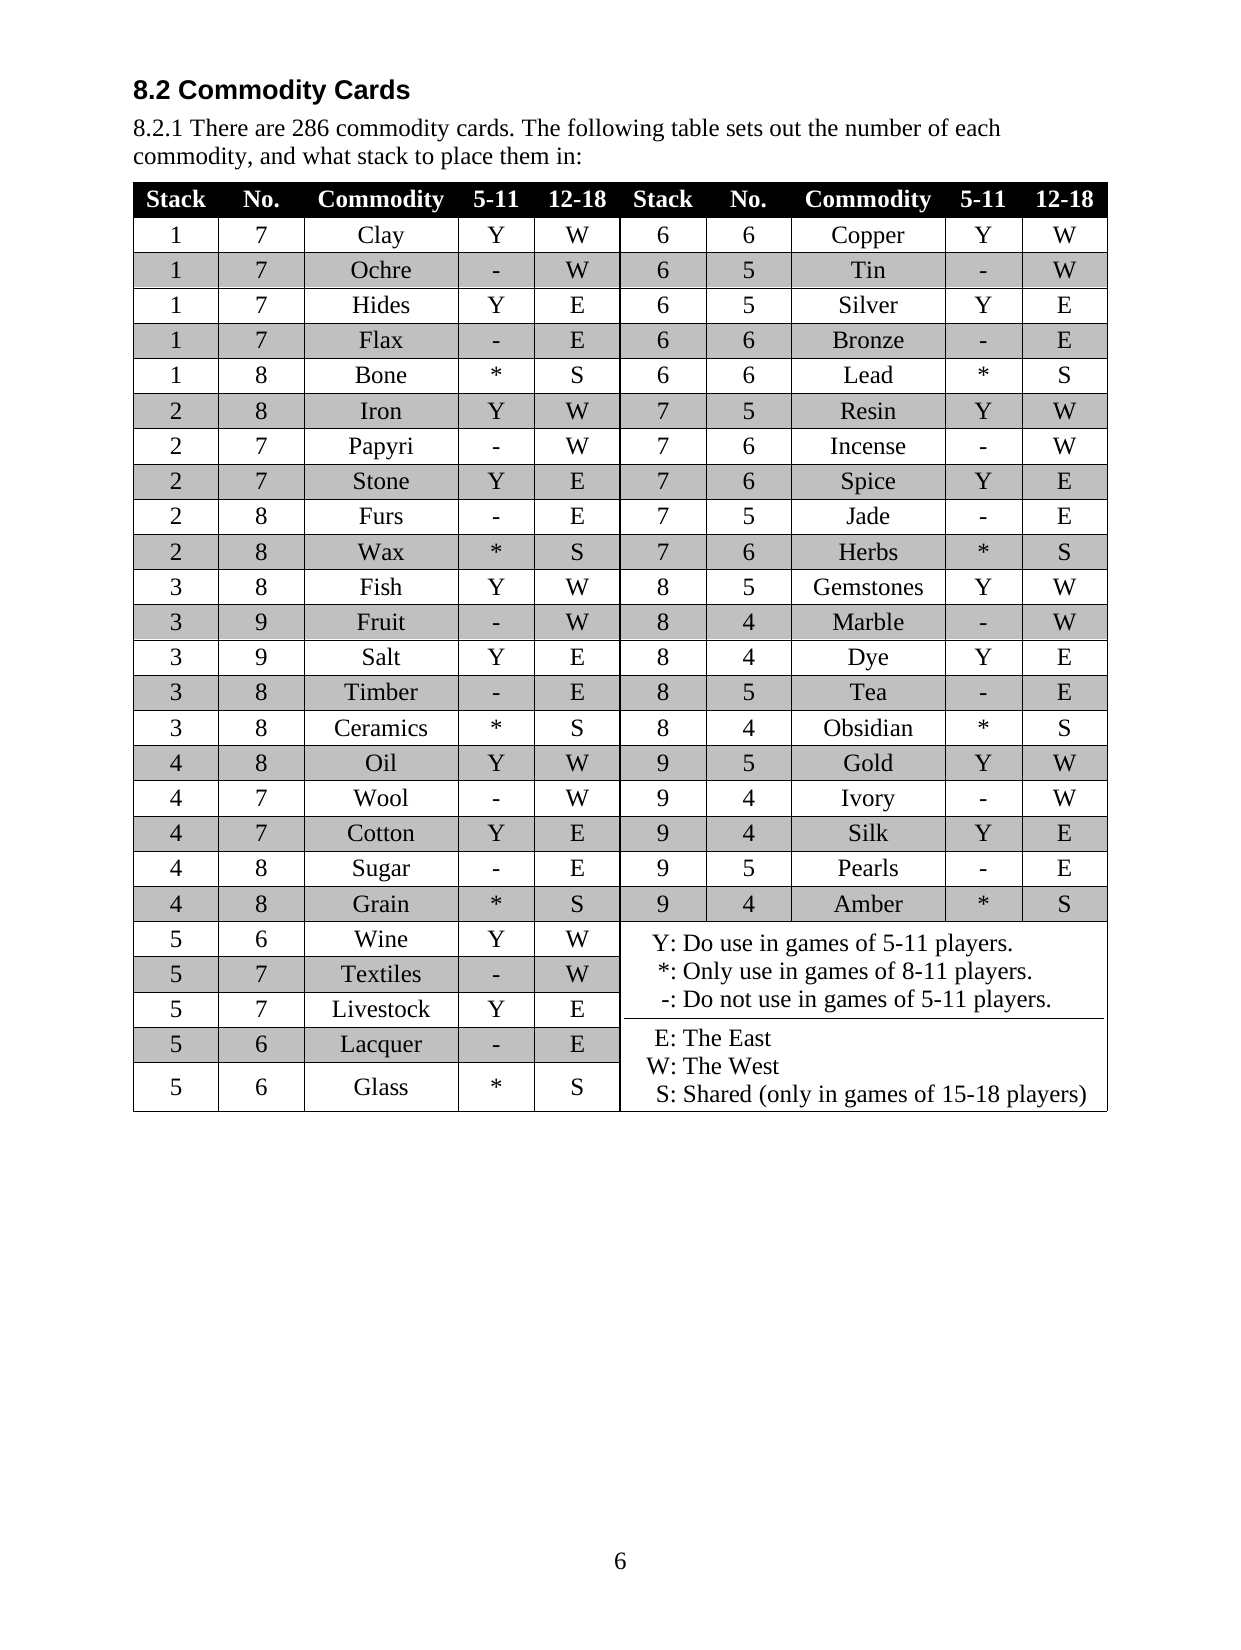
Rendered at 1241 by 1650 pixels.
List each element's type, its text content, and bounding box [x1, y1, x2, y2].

subtitle 8.2 Commodity Cards [133, 75, 1107, 105]
table_cell Y [459, 570, 534, 604]
table_cell - [946, 781, 1022, 816]
table_cell - [459, 324, 534, 358]
table_cell Y [946, 746, 1022, 780]
table_cell Papyri [305, 429, 458, 463]
table_cell 6 [707, 535, 791, 569]
table_cell E [535, 465, 619, 499]
table_cell 9 [621, 781, 706, 816]
table_cell 6 [621, 253, 706, 287]
table_cell 1 [134, 324, 218, 358]
table_cell W [535, 218, 619, 252]
table_cell Lacquer [305, 1028, 458, 1062]
table_cell W [535, 957, 619, 992]
table_cell - [459, 852, 534, 886]
table_cell 8 [219, 500, 304, 534]
table_cell 8 [219, 676, 304, 710]
table_cell 9 [621, 887, 706, 921]
table_cell 9 [621, 817, 706, 851]
table_cell Y [946, 394, 1022, 428]
table_cell 1 [134, 218, 218, 252]
table_cell 5 [707, 500, 791, 534]
table_cell E [1023, 676, 1107, 710]
table_cell Gemstones [792, 570, 945, 604]
table_cell Pearls [792, 852, 945, 886]
table_cell Y [946, 570, 1022, 604]
table_cell 5 [134, 993, 218, 1027]
table_cell W [535, 429, 619, 463]
table_cell 7 [621, 500, 706, 534]
table_cell Fruit [305, 605, 458, 639]
table_cell Wax [305, 535, 458, 569]
table_cell - [946, 324, 1022, 358]
table_cell 1 [134, 253, 218, 287]
table_cell Livestock [305, 993, 458, 1027]
table_cell 5 [707, 676, 791, 710]
table_cell Y [946, 465, 1022, 499]
table_cell W [535, 570, 619, 604]
table_cell Tin [792, 253, 945, 287]
table_cell 3 [134, 641, 218, 675]
table_cell W [1023, 746, 1107, 780]
table_cell Sugar [305, 852, 458, 886]
table_cell 6 [707, 359, 791, 393]
table_cell Ceramics [305, 711, 458, 745]
table_cell S [535, 535, 619, 569]
table_cell * [459, 359, 534, 393]
table_cell 5 [707, 852, 791, 886]
table_cell * [946, 887, 1022, 921]
table_cell Y [459, 465, 534, 499]
table_cell 4 [707, 817, 791, 851]
table_cell Iron [305, 394, 458, 428]
table_cell S [535, 359, 619, 393]
table_header No. [707, 183, 791, 217]
table_cell 6 [219, 1028, 304, 1062]
table_cell 8 [219, 359, 304, 393]
table_cell Dye [792, 641, 945, 675]
table_cell 8 [219, 711, 304, 745]
table_cell - [946, 605, 1022, 639]
table_cell Silver [792, 289, 945, 323]
table_cell 5 [134, 922, 218, 956]
table_cell - [459, 1028, 534, 1062]
table_cell Hides [305, 289, 458, 323]
table_cell Ochre [305, 253, 458, 287]
table_cell E [535, 324, 619, 358]
table_cell Glass [305, 1063, 458, 1111]
table_cell 4 [707, 641, 791, 675]
table_cell Oil [305, 746, 458, 780]
table_cell E [535, 817, 619, 851]
table_cell 7 [621, 429, 706, 463]
table_header Stack [134, 183, 218, 217]
table_cell 6 [707, 324, 791, 358]
table_cell Marble [792, 605, 945, 639]
table_cell 9 [219, 641, 304, 675]
table_cell 8 [219, 394, 304, 428]
table_cell 3 [134, 605, 218, 639]
table_cell 6 [707, 218, 791, 252]
table_cell E [535, 1028, 619, 1062]
table_cell Fish [305, 570, 458, 604]
table_cell 8 [219, 746, 304, 780]
table_cell 8 [219, 570, 304, 604]
table_cell - [459, 605, 534, 639]
table_cell Cotton [305, 817, 458, 851]
table_cell Y [946, 817, 1022, 851]
table_header No. [219, 183, 304, 217]
text 8.2.1 There are 286 commodity cards. The following table sets out the number of each commodity, and what stack to place them in: [133, 114, 1107, 170]
table_cell W [1023, 605, 1107, 639]
table_cell W [1023, 570, 1107, 604]
table_cell 9 [621, 852, 706, 886]
table_cell 6 [219, 922, 304, 956]
table_cell Bronze [792, 324, 945, 358]
table_cell W [535, 746, 619, 780]
table_cell E [1023, 641, 1107, 675]
table_cell S [1023, 535, 1107, 569]
table_cell 2 [134, 429, 218, 463]
table_cell Flax [305, 324, 458, 358]
table_cell - [459, 957, 534, 992]
table_cell Furs [305, 500, 458, 534]
table_cell 8 [219, 852, 304, 886]
table_cell 8 [621, 711, 706, 745]
table_cell W [1023, 394, 1107, 428]
table_cell 7 [219, 324, 304, 358]
table_cell W [1023, 218, 1107, 252]
table_cell * [946, 359, 1022, 393]
table_cell E [535, 289, 619, 323]
table_cell 5 [134, 1063, 218, 1111]
table_cell S [535, 1063, 619, 1111]
table_header 5-11 [946, 183, 1022, 217]
table_cell * [459, 535, 534, 569]
table_header 5-11 [459, 183, 534, 217]
table_cell * [459, 711, 534, 745]
table_cell 6 [621, 324, 706, 358]
table_cell 1 [134, 289, 218, 323]
table_cell 9 [621, 746, 706, 780]
table_cell Silk [792, 817, 945, 851]
table_cell - [459, 500, 534, 534]
table_cell 4 [134, 887, 218, 921]
table_cell * [459, 1063, 534, 1111]
table_cell 7 [621, 394, 706, 428]
table_cell 2 [134, 394, 218, 428]
table_cell W [1023, 253, 1107, 287]
table_cell 2 [134, 500, 218, 534]
table_cell 4 [707, 781, 791, 816]
table_cell Resin [792, 394, 945, 428]
table_cell 2 [134, 465, 218, 499]
table_cell Y: Do use in games of 5-11 players. *: Only use in games of 8-11 players. -: Do not use in games of 5-11 players. E: The East W: The West S: Shared (only in games of 15-18 players) [621, 922, 1107, 1111]
table_cell 7 [219, 957, 304, 992]
table_header 12-18 [1023, 183, 1107, 217]
table_cell S [1023, 359, 1107, 393]
table_cell 4 [134, 852, 218, 886]
table_cell E [535, 852, 619, 886]
table_cell S [535, 887, 619, 921]
table_cell 3 [134, 676, 218, 710]
table_cell E [1023, 289, 1107, 323]
table_cell Y [459, 817, 534, 851]
table_cell Herbs [792, 535, 945, 569]
table_cell Textiles [305, 957, 458, 992]
table_cell W [535, 781, 619, 816]
table_cell Y [946, 641, 1022, 675]
table_cell 1 [134, 359, 218, 393]
table_cell 6 [219, 1063, 304, 1111]
table_cell 4 [134, 746, 218, 780]
table_cell Jade [792, 500, 945, 534]
table_cell 7 [219, 429, 304, 463]
table_cell 6 [707, 465, 791, 499]
table_cell Y [459, 922, 534, 956]
table_cell E [535, 993, 619, 1027]
table_cell 6 [621, 289, 706, 323]
table_cell E [1023, 852, 1107, 886]
table_cell Clay [305, 218, 458, 252]
table_cell 3 [134, 711, 218, 745]
table_header Stack [621, 183, 706, 217]
table_cell 8 [621, 676, 706, 710]
table_cell Wine [305, 922, 458, 956]
table_cell W [535, 394, 619, 428]
table_cell 5 [134, 957, 218, 992]
table_cell Tea [792, 676, 945, 710]
table_cell 8 [219, 535, 304, 569]
table_cell 7 [219, 817, 304, 851]
table_cell Y [459, 394, 534, 428]
table_cell Amber [792, 887, 945, 921]
table_cell - [946, 676, 1022, 710]
table_cell E [535, 641, 619, 675]
table_cell - [459, 253, 534, 287]
table_cell 7 [219, 289, 304, 323]
table_header Commodity [305, 183, 458, 217]
table_cell 5 [707, 394, 791, 428]
table_cell - [459, 676, 534, 710]
table_cell * [946, 711, 1022, 745]
table_cell Wool [305, 781, 458, 816]
table_cell 5 [707, 746, 791, 780]
table_cell - [946, 500, 1022, 534]
table_cell 7 [219, 781, 304, 816]
table_cell - [459, 781, 534, 816]
table_cell 4 [707, 887, 791, 921]
table_cell 5 [707, 570, 791, 604]
table_cell W [1023, 429, 1107, 463]
table_cell 7 [219, 253, 304, 287]
table_cell 8 [621, 605, 706, 639]
table_cell 5 [707, 253, 791, 287]
table_cell E [1023, 324, 1107, 358]
table_cell Stone [305, 465, 458, 499]
table_cell - [946, 852, 1022, 886]
table_cell Y [459, 746, 534, 780]
table_cell Timber [305, 676, 458, 710]
table_cell Y [946, 218, 1022, 252]
table_cell * [459, 887, 534, 921]
table_cell Grain [305, 887, 458, 921]
table_cell 4 [707, 711, 791, 745]
table_cell 8 [621, 641, 706, 675]
table_cell S [1023, 711, 1107, 745]
table_cell E [535, 676, 619, 710]
table_cell 7 [621, 535, 706, 569]
table_cell 6 [707, 429, 791, 463]
table_cell - [459, 429, 534, 463]
table_cell W [535, 605, 619, 639]
table_cell 2 [134, 535, 218, 569]
table_cell Y [459, 993, 534, 1027]
table_cell 9 [219, 605, 304, 639]
table_cell - [946, 253, 1022, 287]
table_cell 7 [219, 465, 304, 499]
table_cell 3 [134, 570, 218, 604]
table_cell Y [459, 218, 534, 252]
table_cell 4 [707, 605, 791, 639]
table_cell Bone [305, 359, 458, 393]
table_cell 4 [134, 781, 218, 816]
table_cell 8 [219, 887, 304, 921]
table_cell Y [459, 641, 534, 675]
table_header 12-18 [535, 183, 619, 217]
table_cell E [535, 500, 619, 534]
table_cell S [535, 711, 619, 745]
table_cell 7 [621, 465, 706, 499]
table_cell 7 [219, 218, 304, 252]
table_cell 6 [621, 218, 706, 252]
table_header Commodity [792, 183, 945, 217]
table_cell 8 [621, 570, 706, 604]
table_cell 4 [134, 817, 218, 851]
table_cell Salt [305, 641, 458, 675]
table_cell 5 [134, 1028, 218, 1062]
table_cell * [946, 535, 1022, 569]
table_cell E [1023, 465, 1107, 499]
table_cell Y [459, 289, 534, 323]
table_cell 7 [219, 993, 304, 1027]
table_cell S [1023, 887, 1107, 921]
table_cell - [946, 429, 1022, 463]
table_cell Y [946, 289, 1022, 323]
table_cell W [535, 922, 619, 956]
table_cell E [1023, 500, 1107, 534]
table_cell Lead [792, 359, 945, 393]
table_cell 5 [707, 289, 791, 323]
table_cell Spice [792, 465, 945, 499]
table_cell Copper [792, 218, 945, 252]
table_cell Gold [792, 746, 945, 780]
table_cell Incense [792, 429, 945, 463]
table_cell Ivory [792, 781, 945, 816]
table_cell E [1023, 817, 1107, 851]
table_cell Obsidian [792, 711, 945, 745]
table_cell W [1023, 781, 1107, 816]
table_cell 6 [621, 359, 706, 393]
table_cell W [535, 253, 619, 287]
